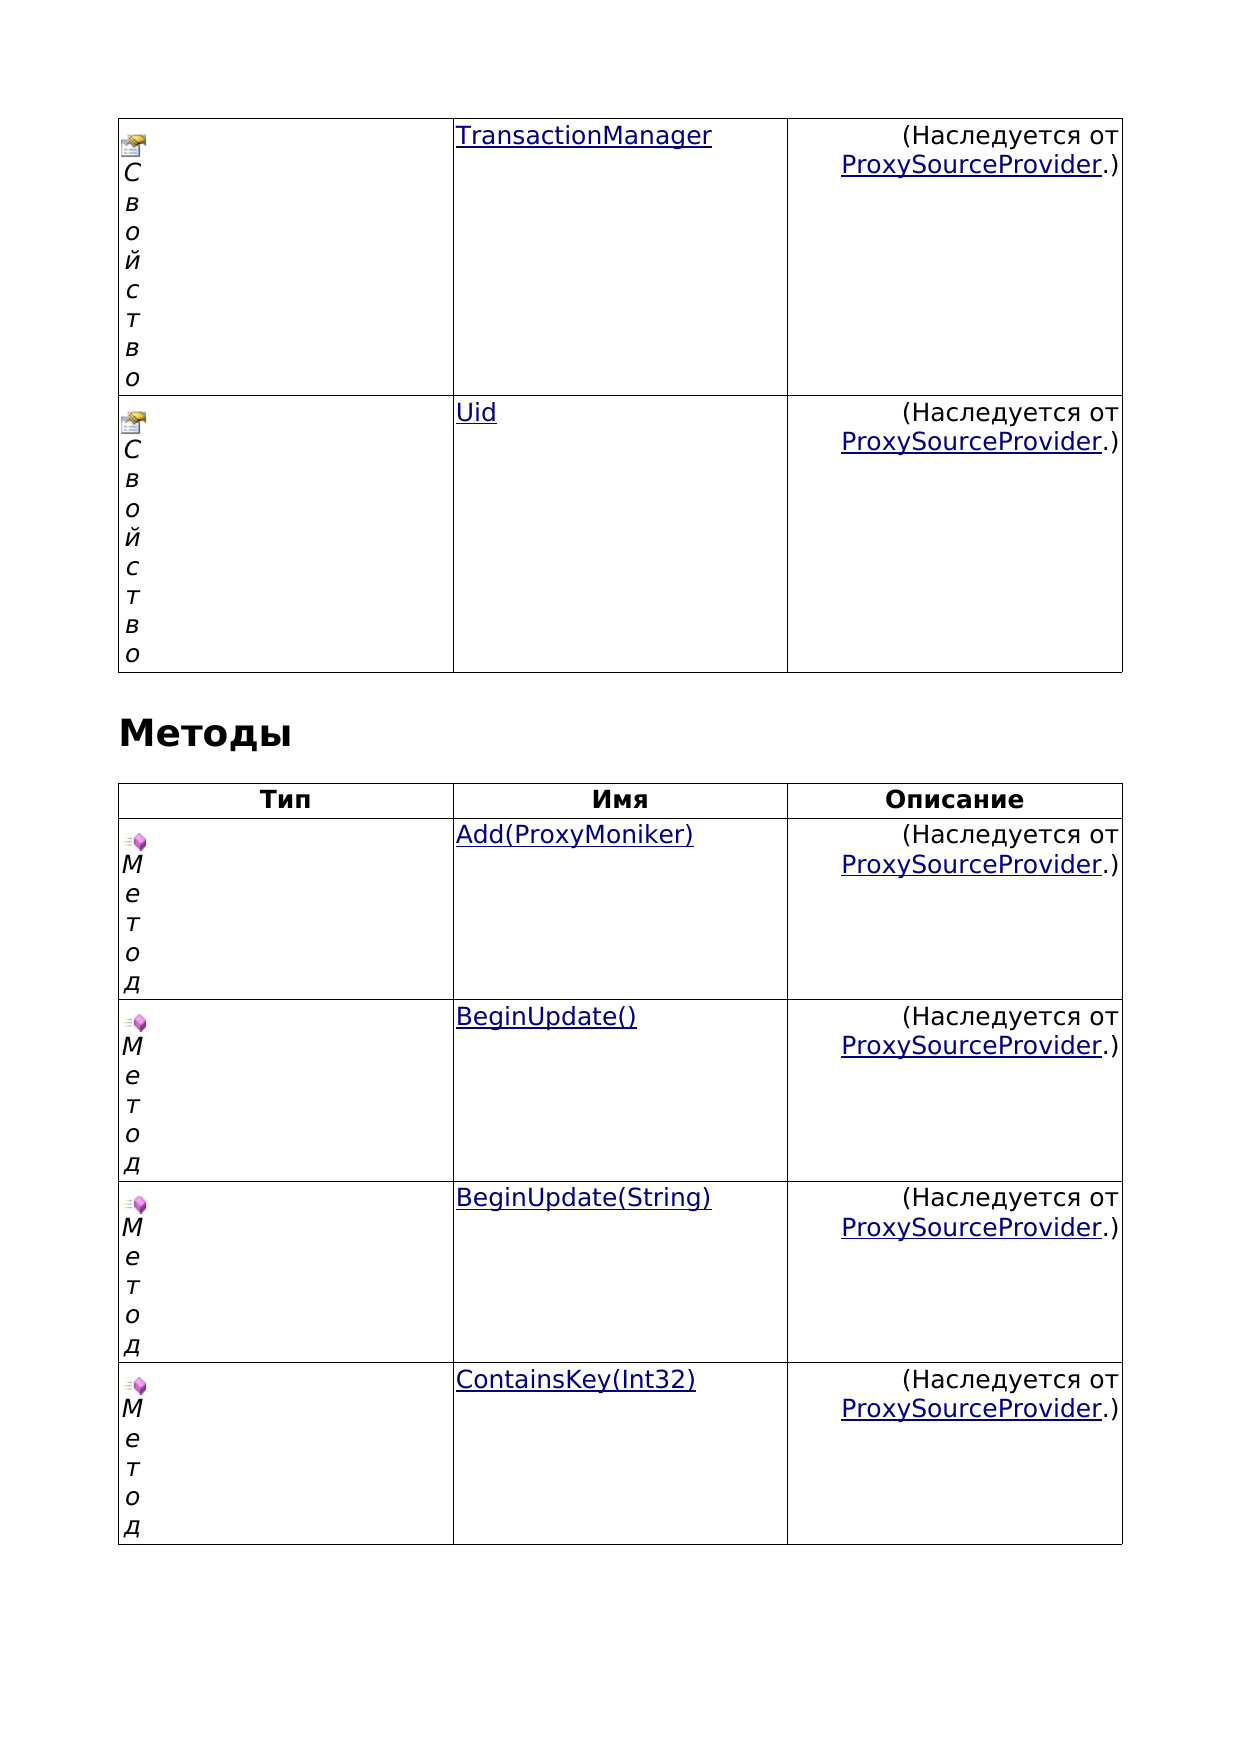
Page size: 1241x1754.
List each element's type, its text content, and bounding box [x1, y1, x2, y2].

table_cell (Наследуется от ProxySourceProvider.) [788, 1000, 1122, 1181]
table_cell [119, 819, 453, 999]
table_cell [119, 1363, 453, 1543]
table_cell [119, 1000, 453, 1181]
picture [121, 410, 147, 436]
table_cell ContainsKey(Int32) [454, 1363, 787, 1543]
table_cell (Наследуется от ProxySourceProvider.) [788, 396, 1122, 672]
table_cell (Наследуется от ProxySourceProvider.) [788, 1182, 1122, 1362]
table_header Имя [454, 784, 787, 818]
picture [121, 133, 147, 159]
table_cell [119, 396, 453, 672]
picture [121, 1196, 147, 1214]
table_cell [119, 119, 453, 395]
subtitle Методы [118, 712, 1122, 755]
table_cell BeginUpdate() [454, 1000, 787, 1181]
table_header Описание [788, 784, 1122, 818]
picture [121, 1377, 147, 1395]
table_cell TransactionManager [454, 119, 787, 395]
table_cell (Наследуется от ProxySourceProvider.) [788, 1363, 1122, 1543]
table_cell [119, 1182, 453, 1362]
picture [121, 1014, 147, 1032]
table_header Тип [119, 784, 453, 818]
table_cell BeginUpdate(String) [454, 1182, 787, 1362]
table_cell (Наследуется от ProxySourceProvider.) [788, 819, 1122, 999]
table_cell (Наследуется от ProxySourceProvider.) [788, 119, 1122, 395]
table_cell Add(ProxyMoniker) [454, 819, 787, 999]
table_cell Uid [454, 396, 787, 672]
picture [121, 833, 147, 851]
